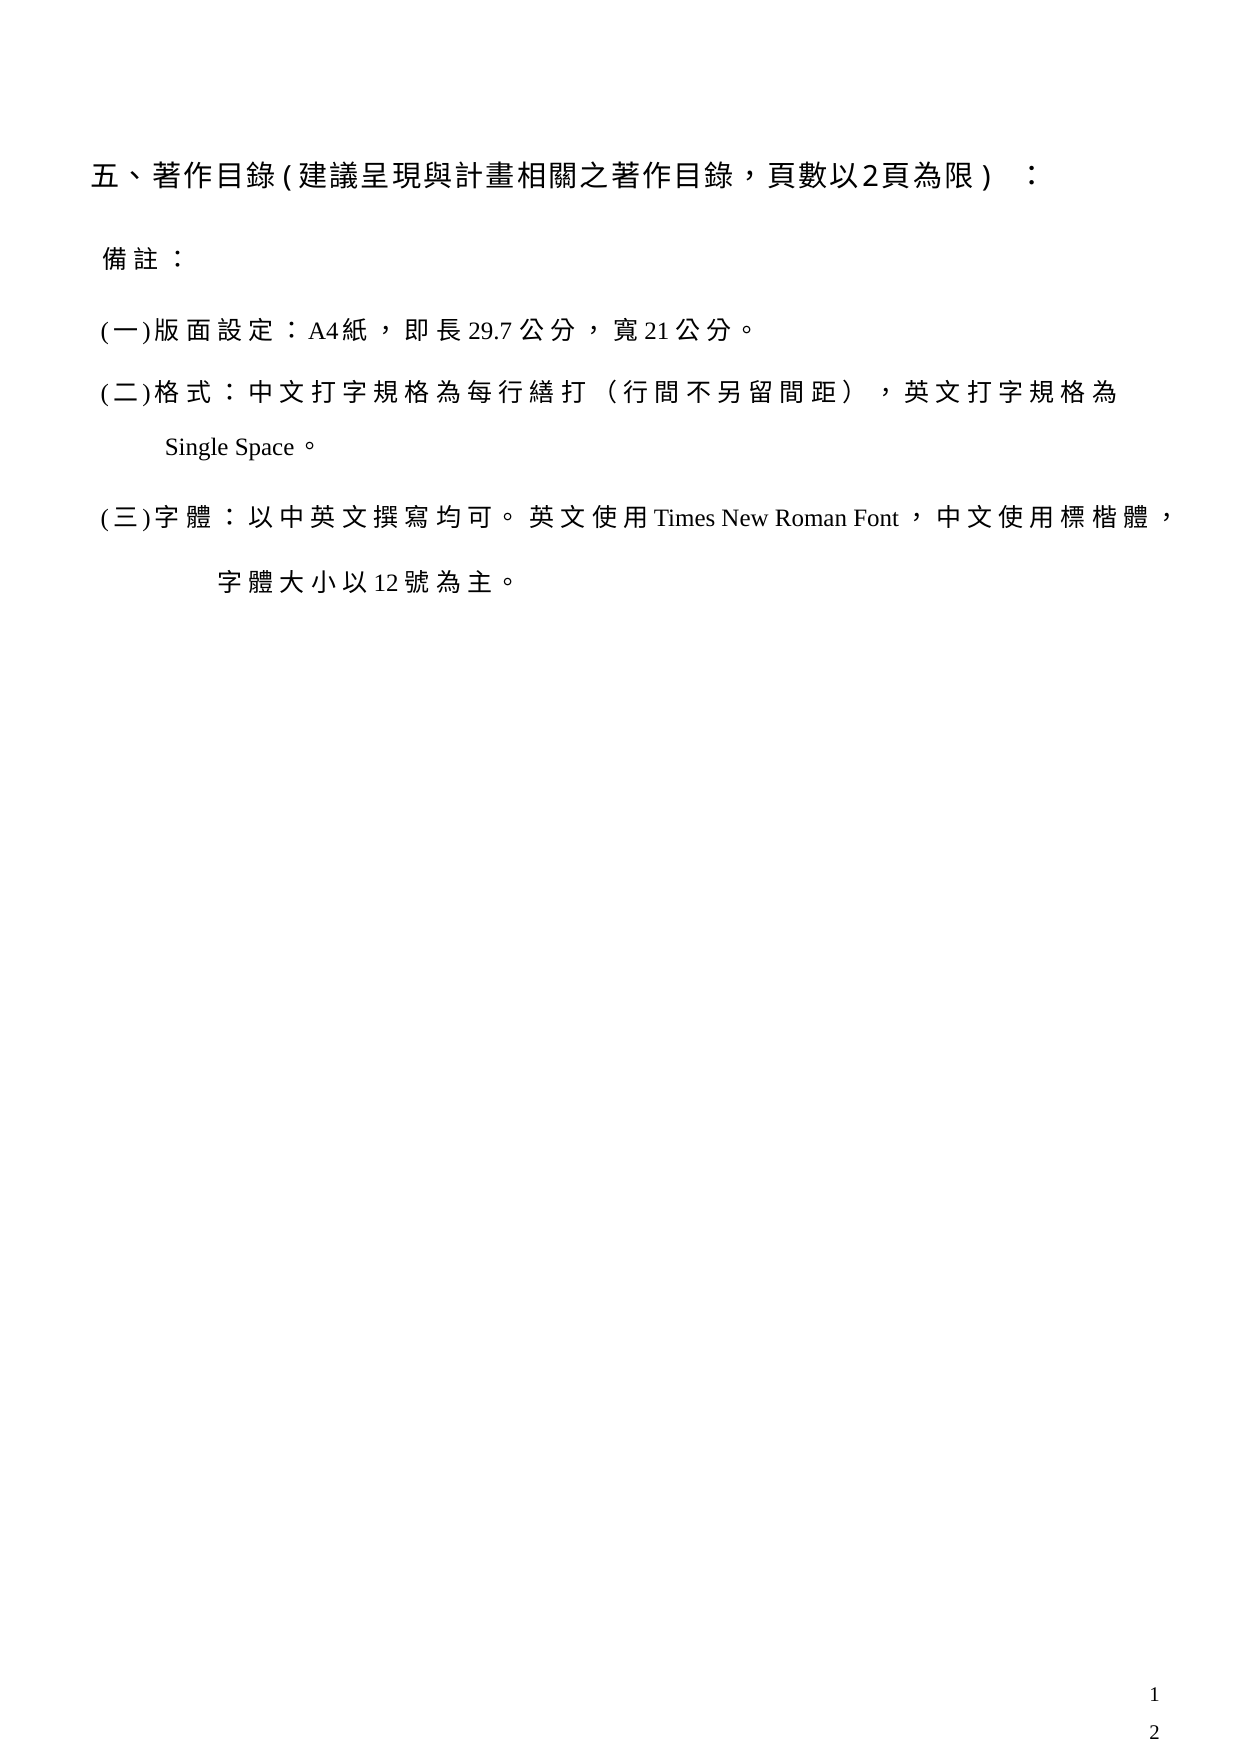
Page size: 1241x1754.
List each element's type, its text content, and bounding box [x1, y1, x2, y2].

text (一)版面設定：A4紙，即長29.7公分，寬21公分。 [93, 278, 1151, 341]
text (三)字體：以中英文撰寫均可。英文使用Times New Roman Font，中文使用標楷體，字體大小以12號為主。 [93, 466, 1151, 591]
text 五、著作目錄(建議呈現與計畫相關之著作目錄，頁數以2頁為限) ： [89, 91, 1151, 216]
text (二)格式：中文打字規格為每行繕打（行間不另留間距），英文打字規格為Single Space。 [93, 341, 1151, 466]
text 備註： [93, 216, 1151, 278]
